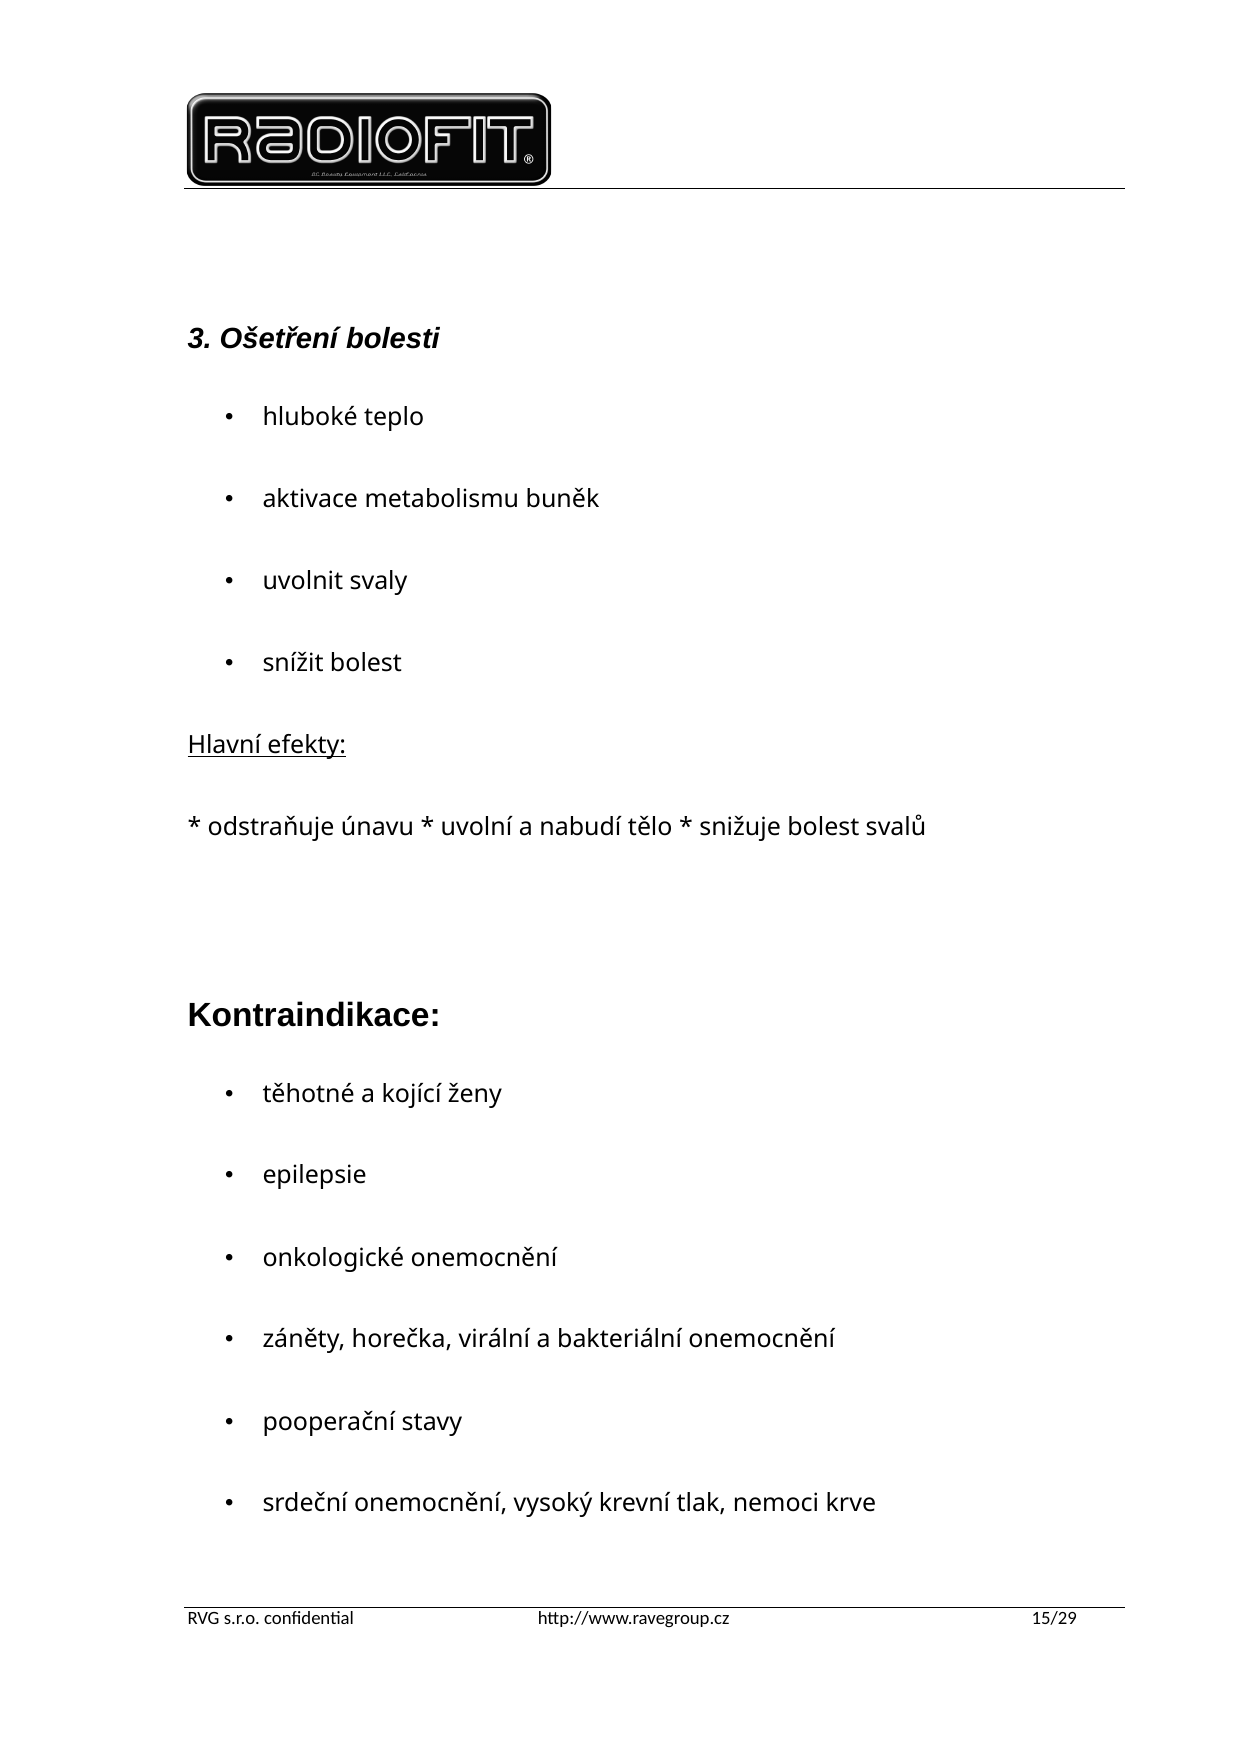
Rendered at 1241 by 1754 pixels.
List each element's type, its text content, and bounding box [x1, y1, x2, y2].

list aktivace metabolismu buněk [225, 465, 1122, 530]
picture [186, 93, 552, 186]
list snížit bolest [225, 629, 1122, 694]
list pooperační stavy [225, 1388, 1122, 1453]
list uvolnit svaly [225, 547, 1122, 612]
text Hlavní efekty: [187, 711, 1122, 776]
list těhotné a kojící ženy [225, 1060, 1122, 1125]
subtitle 3. Ošetření bolesti [187, 306, 1122, 371]
list záněty, horečka, virální a bakteriální onemocnění [225, 1306, 1122, 1371]
list hluboké teplo [225, 383, 1122, 448]
subtitle Kontraindikace: [187, 982, 1122, 1047]
text * odstraňuje únavu * uvolní a nabudí tělo * snižuje bolest svalů [187, 793, 1122, 858]
list onkologické onemocnění [225, 1224, 1122, 1289]
list epilepsie [225, 1142, 1122, 1207]
list srdeční onemocnění, vysoký krevní tlak, nemoci krve [225, 1470, 1122, 1535]
